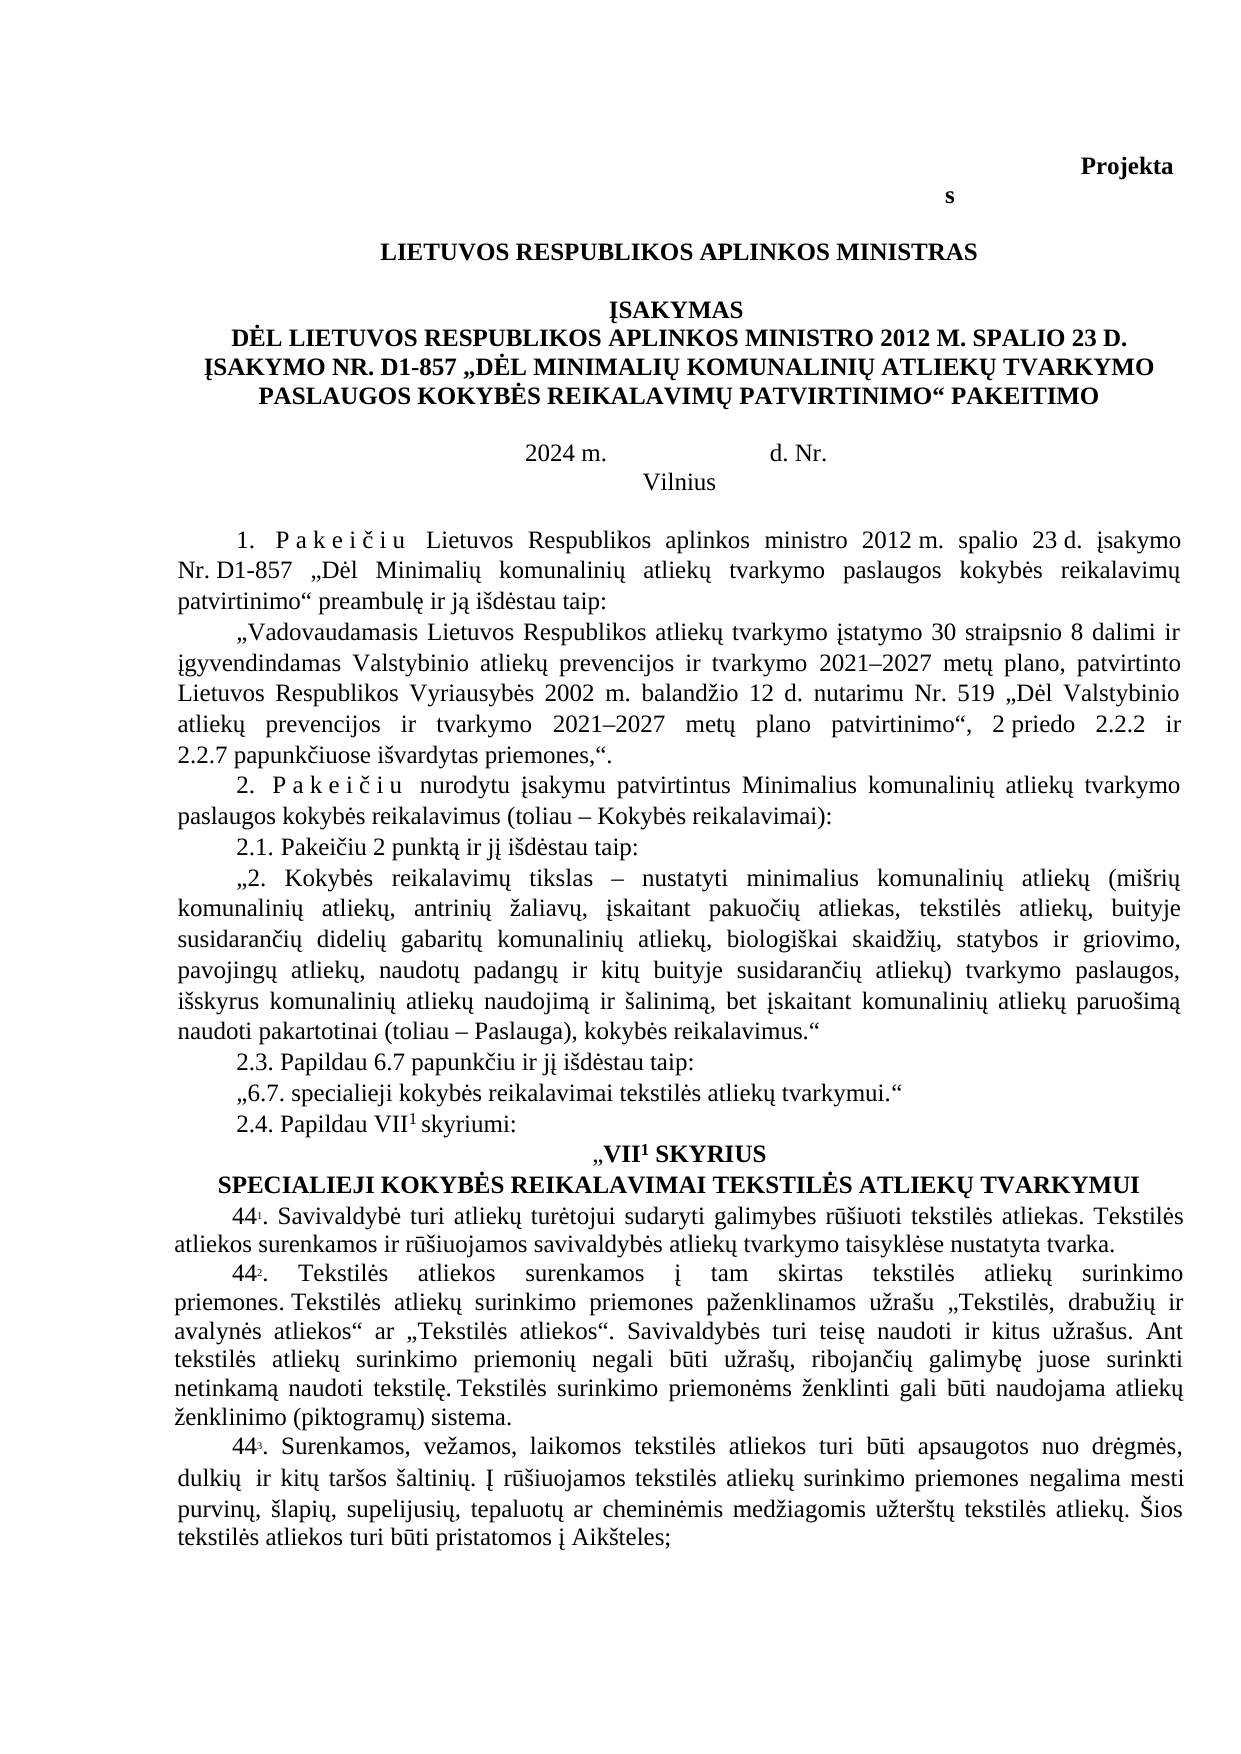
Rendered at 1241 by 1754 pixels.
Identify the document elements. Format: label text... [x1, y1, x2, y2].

text „6.7. specialieji kokybės reikalavimai tekstilės atliekų tvarkymui.“ [177, 1078, 1181, 1107]
text „VII1 SKYRIUS [177, 1139, 1181, 1168]
text 443. Surenkamos, vežamos, laikomos tekstilės atliekos turi būti apsaugotos nuo drėgmės, dulkių ir kitų taršos šaltinių. Į rūšiuojamos tekstilės atliekų surinkimo priemones negalima mesti purvinų, šlapių, supelijusių, tepaluotų ar cheminėmis medžiagomis užterštų tekstilės atliekų. Šios tekstilės atliekos turi būti pristatomos į Aikšteles; [177, 1431, 1184, 1551]
text 2.4. Papildau VII1 skyriumi: [177, 1109, 1181, 1137]
text Projektas [945, 151, 1181, 208]
text „Vadovaudamasis Lietuvos Respublikos atliekų tvarkymo įstatymo 30 straipsnio 8 dalimi ir įgyvendindamas Valstybinio atliekų prevencijos ir tvarkymo 2021–2027 metų plano, patvirtinto Lietuvos Respublikos Vyriausybės 2002 m. balandžio 12 d. nutarimu Nr. 519 „Dėl Valstybinio atliekų prevencijos ir tvarkymo 2021–2027 metų plano patvirtinimo“, 2 priedo 2.2.2 ir 2.2.7 papunkčiuose išvardytas priemones,“. [177, 617, 1181, 769]
text 2.3. Papildau 6.7 papunkčiu ir jį išdėstau taip: [177, 1047, 1181, 1076]
text 2024 m. d. Nr. [177, 438, 1181, 467]
text Vilnius [177, 467, 1181, 496]
text 441. Savivaldybė turi atliekų turėtojui sudaryti galimybes rūšiuoti tekstilės atliekas. Tekstilės atliekos surenkamos ir rūšiuojamos savivaldybės atliekų tvarkymo taisyklėse nustatyta tvarka. [174, 1201, 1184, 1258]
text DĖL lIETUVOS rESPUBLIKOS APLINKOS MINISTRO 2012 M. SPALIO 23 D. ĮSAKYMO NR. D1-857 „DĖL MINIMALIŲ KOMUNALINIŲ ATLIEKŲ TVARKYMO PASLAUGOS KOKYBĖS REIKALAVIMŲ PATVIRTINIMO“ PAKEITIMO [177, 323, 1181, 410]
text 1. Pakeičiu Lietuvos Respublikos aplinkos ministro 2012 m. spalio 23 d. įsakymo Nr. D1-857 „Dėl Minimalių komunalinių atliekų tvarkymo paslaugos kokybės reikalavimų patvirtinimo“ preambulę ir ją išdėstau taip: [177, 525, 1181, 615]
text „2. Kokybės reikalavimų tikslas – nustatyti minimalius komunalinių atliekų (mišrių komunalinių atliekų, antrinių žaliavų, įskaitant pakuočių atliekas, tekstilės atliekų, buityje susidarančių didelių gabaritų komunalinių atliekų, biologiškai skaidžių, statybos ir griovimo, pavojingų atliekų, naudotų padangų ir kitų buityje susidarančių atliekų) tvarkymo paslaugos, išskyrus komunalinių atliekų naudojimą ir šalinimą, bet įskaitant komunalinių atliekų paruošimą naudoti pakartotinai (toliau – Paslauga), kokybės reikalavimus.“ [177, 863, 1181, 1045]
text ĮSAKYMAS [177, 295, 1181, 323]
text SPECIALIEJI KOKYBĖS REIKALAVIMAI TEKSTILĖS ATLIEKŲ TVARKYMUI [177, 1170, 1181, 1199]
text 2. Pakeičiu nurodytu įsakymu patvirtintus Minimalius komunalinių atliekų tvarkymo paslaugos kokybės reikalavimus (toliau – Kokybės reikalavimai): [177, 771, 1181, 830]
text 442. Tekstilės atliekos surenkamos į tam skirtas tekstilės atliekų surinkimo priemones. Tekstilės atliekų surinkimo priemones paženklinamos užrašu „Tekstilės, drabužių ir avalynės atliekos“ ar „Tekstilės atliekos“. Savivaldybės turi teisę naudoti ir kitus užrašus. Ant tekstilės atliekų surinkimo priemonių negali būti užrašų, ribojančių galimybę juose surinkti netinkamą naudoti tekstilę. Tekstilės surinkimo priemonėms ženklinti gali būti naudojama atliekų ženklinimo (piktogramų) sistema. [174, 1258, 1184, 1431]
text 2.1. Pakeičiu 2 punktą ir jį išdėstau taip: [177, 832, 1181, 861]
text LIETUVOS RESPUBLIKOS APLINKOS MINISTRAS [177, 237, 1181, 266]
